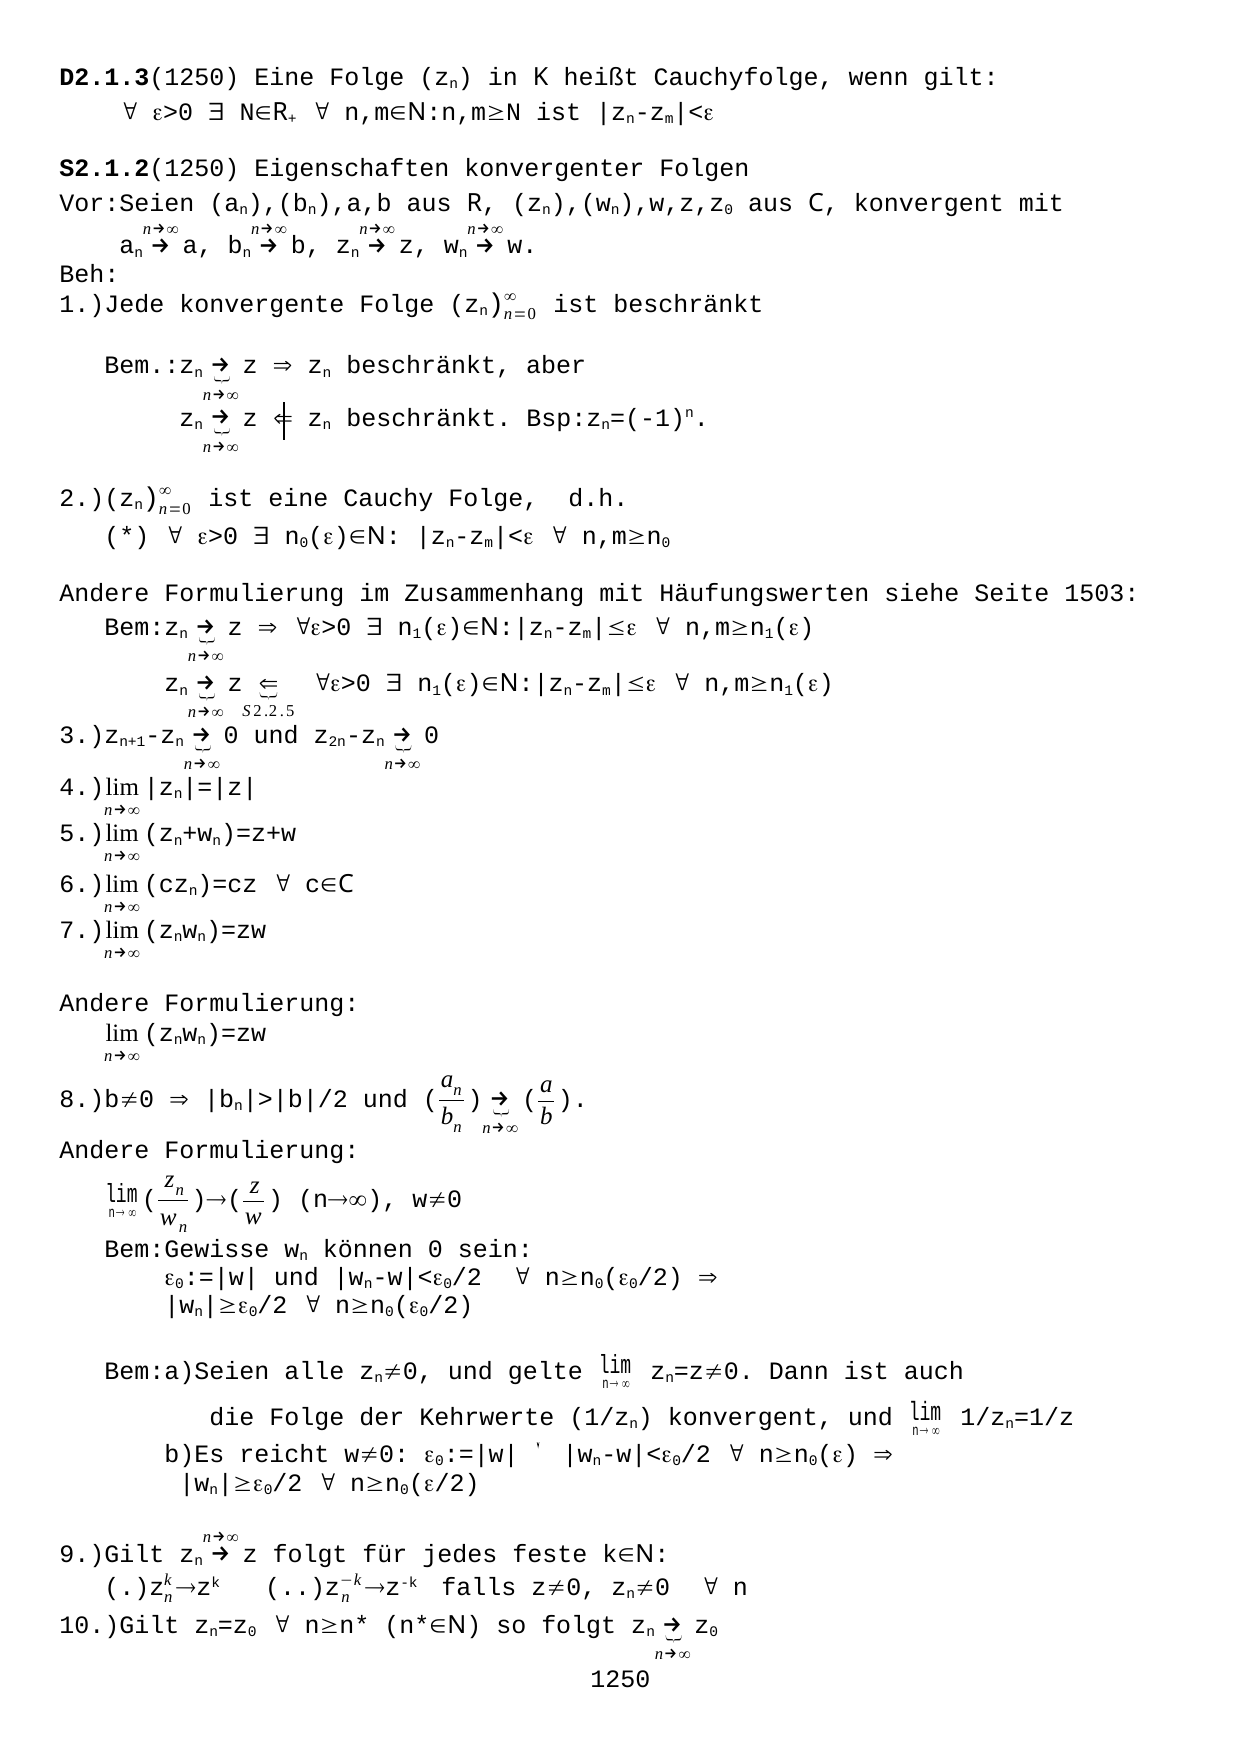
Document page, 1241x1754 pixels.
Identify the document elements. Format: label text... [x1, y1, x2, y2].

text b)Es reicht w0: 0:=|w| |wn-w|<0/2  nn0()  [59, 1442, 1181, 1470]
text (*)  >0  n0()N: |zn-zm|<  n,mn0 [59, 518, 1181, 552]
text ()() (n), w0 [59, 1166, 1181, 1236]
text die Folge der Kehrwerte (1/zn) konvergent, und 1/zn=1/z [59, 1396, 1181, 1442]
text 9.)Gilt znz folgt für jedes feste kN: [59, 1527, 1181, 1569]
text Bem.:znz  zn beschränkt, aber [59, 352, 1181, 404]
text Andere Formulierung im Zusammenhang mit Häufungswerten siehe Seite 1503: [59, 580, 1181, 608]
text Bem:Gewisse wn können 0 sein: [59, 1236, 1181, 1264]
text Bem:znz  >0  n1()N:|zn-zm|  n,mn1() [59, 608, 1181, 665]
text  >0  NR+  n,mN:n,mN ist |zn-zm|< [59, 93, 1181, 128]
text 10.)Gilt zn=z0  nn* (n*N) so folgt znz0 [59, 1607, 1181, 1663]
text 0:=|w| und |wn-w|<0/2  nn0(0/2)  [59, 1264, 1181, 1293]
text (znwn)=zw [59, 1019, 1181, 1065]
text Andere Formulierung: [59, 991, 1181, 1019]
text D2.1.3(1250) Eine Folge (zn) in K heißt Cauchyfolge, wenn gilt: [59, 59, 1181, 93]
text |wn|0/2  nn0(0/2) [59, 1293, 1181, 1321]
text |wn|0/2  nn0(/2) [59, 1470, 1181, 1498]
text znz >0  n1()N:|zn-zm|  n,mn1() [59, 665, 1181, 721]
text Bem:a)Seien alle zn0, und gelte zn=z0. Dann ist auch [59, 1349, 1181, 1396]
text 5.)(zn+wn)=z+w [59, 819, 1181, 866]
text S2.1.2(1250) Eigenschaften konvergenter Folgen [59, 156, 1181, 184]
text 3.)zn+1-zn0 und z2n-zn0 [59, 721, 1181, 773]
text 2.)(zn) ist eine Cauchy Folge, d.h. [59, 484, 1181, 518]
text (.)zzk (..)zz-k falls z0, zn0  n [59, 1569, 1181, 1607]
text znz  zn beschränkt. Bsp:zn=(-1)n. [59, 404, 1181, 456]
text Beh: [59, 261, 1181, 290]
text 6.)(czn)=cz  cC [59, 866, 1181, 916]
text 4.)|zn|=|z| [59, 773, 1181, 819]
text Vor:Seien (an),(bn),a,b aus R, (zn),(wn),w,z,z0 aus C, konvergent mit [59, 184, 1181, 218]
text ana, bnb, znz, wnw. [59, 218, 1181, 261]
text 1.)Jede konvergente Folge (zn) ist beschränkt [59, 290, 1181, 323]
text Andere Formulierung: [59, 1137, 1181, 1166]
text 8.)b0  |bn|>|b|/2 und ()(). [59, 1065, 1181, 1137]
text 7.)(znwn)=zw [59, 916, 1181, 962]
